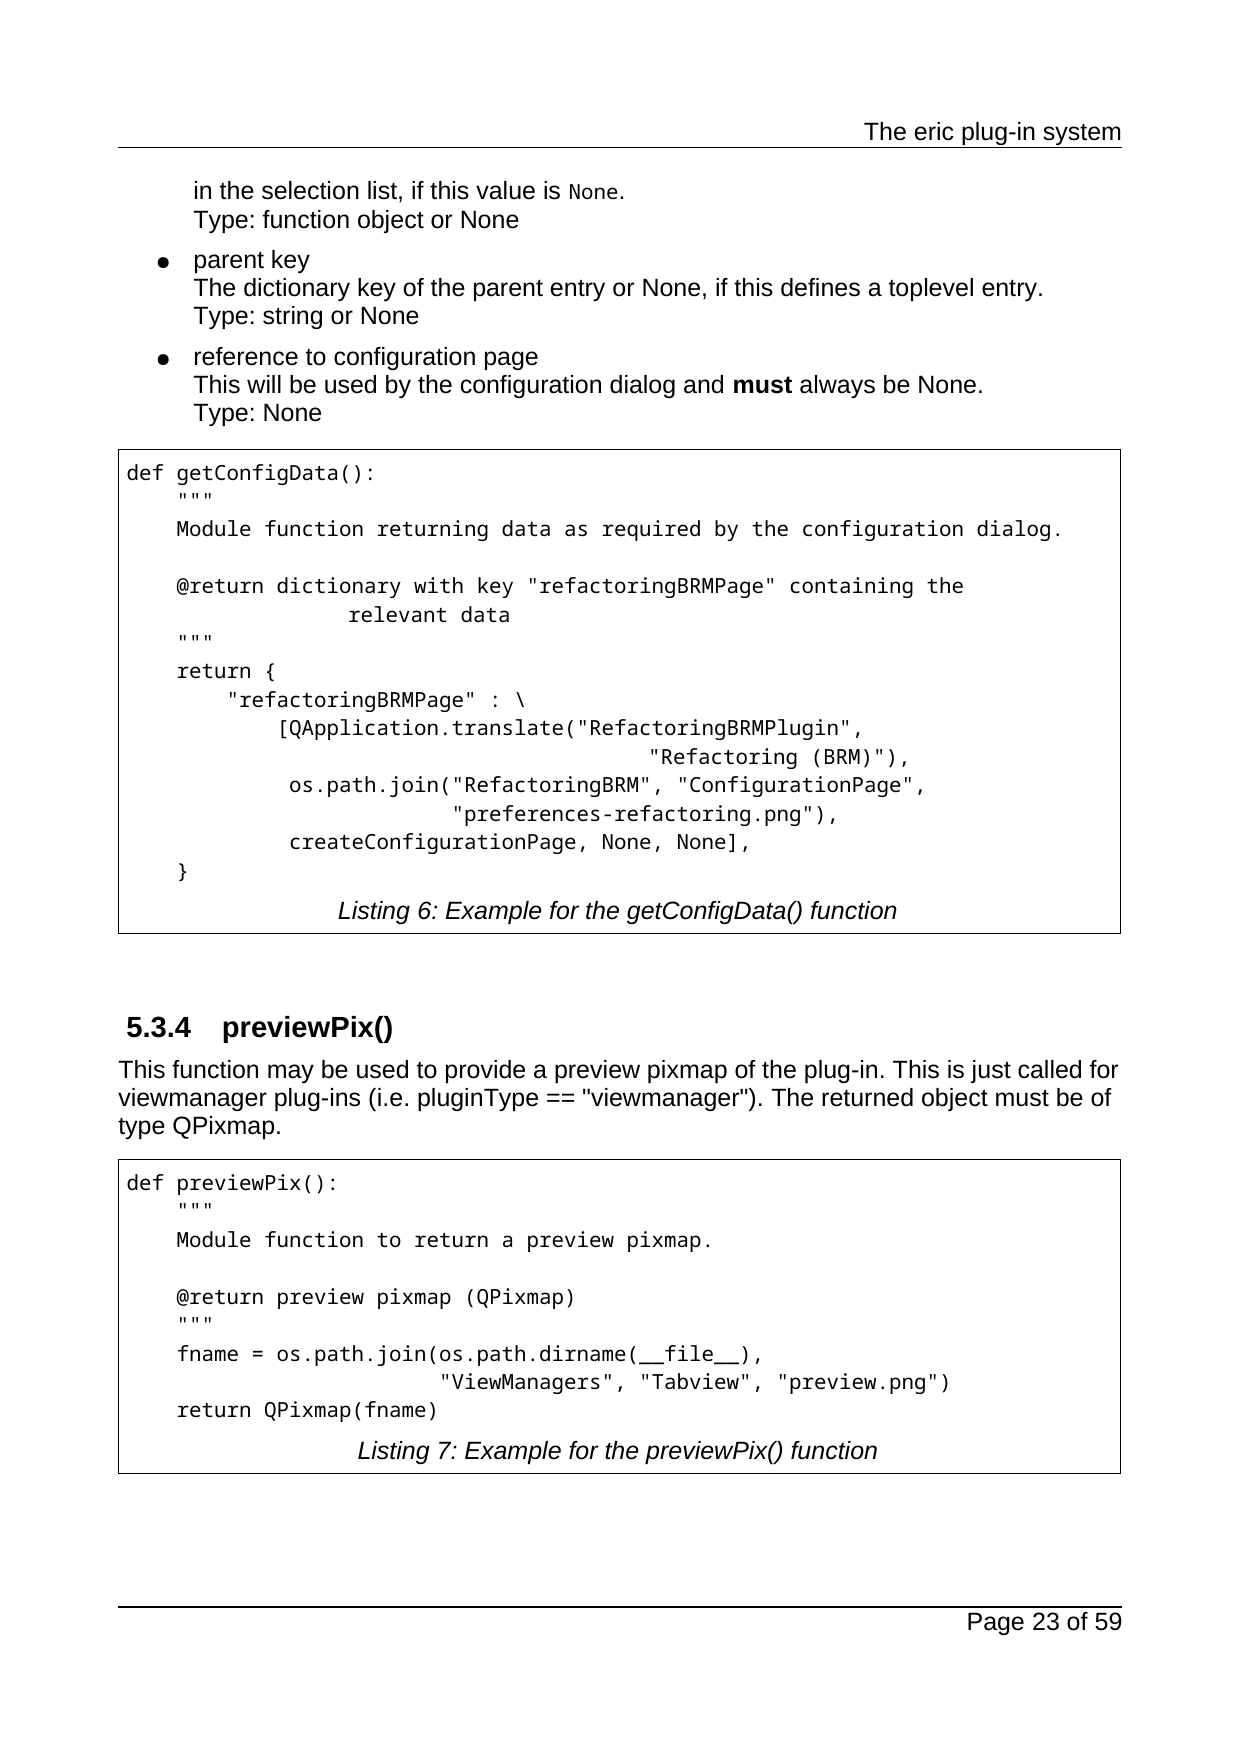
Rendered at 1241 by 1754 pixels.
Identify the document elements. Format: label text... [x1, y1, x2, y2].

list Listing 6: Example for the getConfigData() function [126, 897, 1112, 924]
list reference to configuration page This will be used by the configuration dialog and must always be None. Type: None [156, 342, 1122, 426]
list Module function returning data as required by the configuration dialog. [126, 514, 1112, 543]
list "preferences-refactoring.png"), [126, 799, 1112, 827]
list return { [126, 657, 1112, 685]
list """ [126, 486, 1112, 514]
list Listing 7: Example for the previewPix() function [126, 1436, 1112, 1464]
list [QApplication.translate("RefactoringBRMPlugin", [126, 713, 1112, 742]
list @return dictionary with key "refactoringBRMPage" containing the [126, 571, 1112, 600]
list """ [126, 1196, 1112, 1225]
list "Refactoring (BRM)"), [126, 742, 1112, 770]
list Module function to return a preview pixmap. [126, 1225, 1112, 1253]
list """ [126, 628, 1112, 657]
text This function may be used to provide a preview pixmap of the plug-in. This is just called for viewmanager plug-ins (i.e. pluginType == "viewmanager"). The returned object must be of type QPixmap. [118, 1056, 1122, 1140]
list relevant data [126, 600, 1112, 628]
list fname = os.path.join(os.path.dirname(__file__), [126, 1339, 1112, 1367]
list def previewPix(): [126, 1168, 1112, 1196]
list } [126, 856, 1112, 884]
list in the selection list, if this value is None. Type: function object or None [156, 177, 1122, 234]
list "refactoringBRMPage" : \ [126, 685, 1112, 713]
list """ [126, 1310, 1112, 1339]
subtitle previewPix() [118, 1011, 1122, 1043]
list createConfigurationPage, None, None], [126, 827, 1112, 856]
list def getConfigData(): [126, 458, 1112, 486]
list "ViewManagers", "Tabview", "preview.png") [126, 1367, 1112, 1396]
list os.path.join("RefactoringBRM", "ConfigurationPage", [126, 770, 1112, 799]
list parent key The dictionary key of the parent entry or None, if this defines a toplevel entry. Type: string or None [156, 246, 1122, 330]
list @return preview pixmap (QPixmap) [126, 1282, 1112, 1310]
list return QPixmap(fname) [126, 1396, 1112, 1424]
